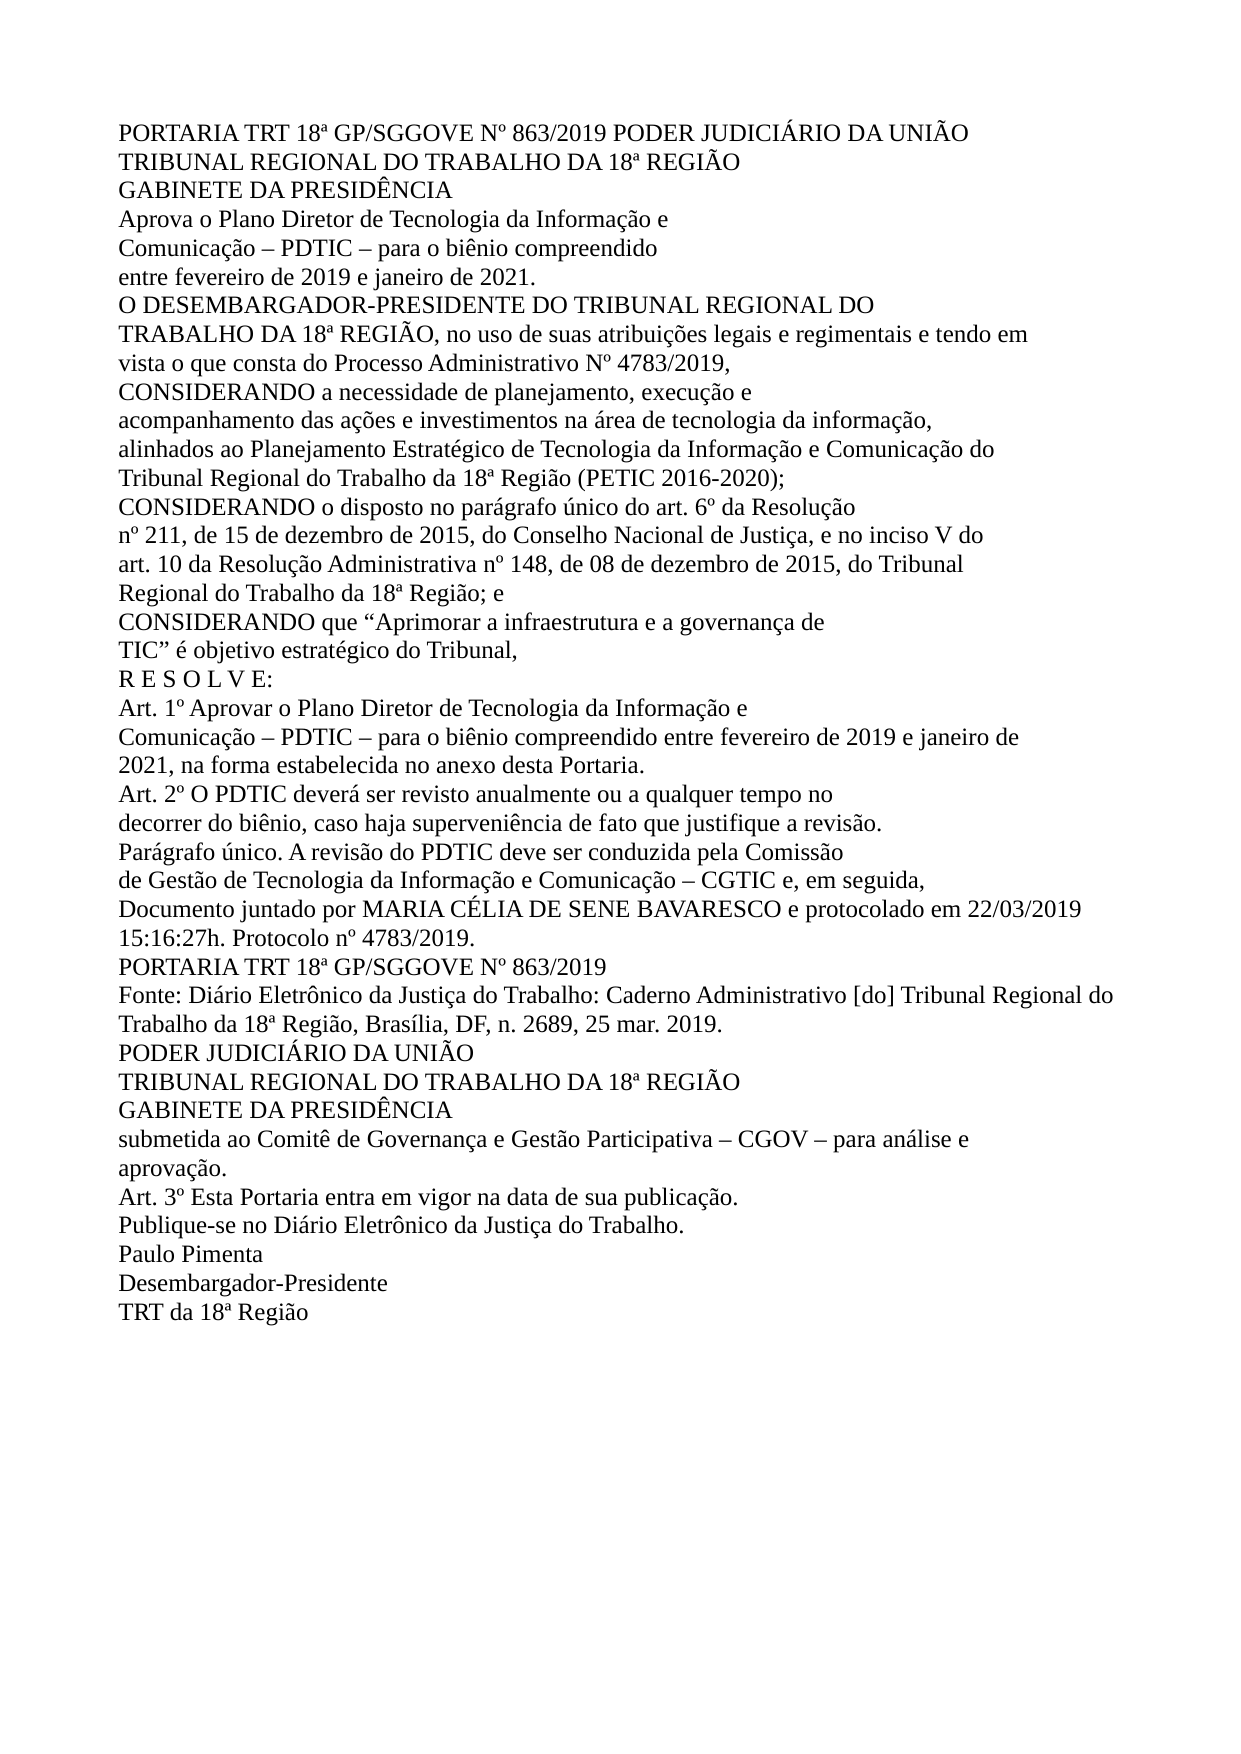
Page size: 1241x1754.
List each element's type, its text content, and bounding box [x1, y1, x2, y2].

text GABINETE DA PRESIDÊNCIA [118, 1096, 1122, 1124]
text R E S O L V E: [118, 664, 1122, 693]
text TRABALHO DA 18ª REGIÃO, no uso de suas atribuições legais e regimentais e tendo em [118, 319, 1122, 348]
text Regional do Trabalho da 18ª Região; e [118, 578, 1122, 607]
text 2021, na forma estabelecida no anexo desta Portaria. [118, 751, 1122, 779]
text TIC” é objetivo estratégico do Tribunal, [118, 636, 1122, 664]
text vista o que consta do Processo Administrativo Nº 4783/2019, [118, 348, 1122, 377]
text Art. 3º Esta Portaria entra em vigor na data de sua publicação. [118, 1182, 1122, 1211]
text alinhados ao Planejamento Estratégico de Tecnologia da Informação e Comunicação do [118, 434, 1122, 463]
text Publique-se no Diário Eletrônico da Justiça do Trabalho. [118, 1211, 1122, 1239]
text O DESEMBARGADOR-PRESIDENTE DO TRIBUNAL REGIONAL DO [118, 291, 1122, 319]
text Paulo Pimenta [118, 1239, 1122, 1268]
text Fonte: Diário Eletrônico da Justiça do Trabalho: Caderno Administrativo [do] Tribunal Regional do Trabalho da 18ª Região, Brasília, DF, n. 2689, 25 mar. 2019. [118, 981, 1122, 1038]
text entre fevereiro de 2019 e janeiro de 2021. [118, 262, 1122, 291]
text decorrer do biênio, caso haja superveniência de fato que justifique a revisão. [118, 808, 1122, 837]
text Tribunal Regional do Trabalho da 18ª Região (PETIC 2016-2020); [118, 463, 1122, 492]
text aprovação. [118, 1153, 1122, 1182]
text PORTARIA TRT 18ª GP/SGGOVE Nº 863/2019 [118, 952, 1122, 981]
text Art. 2º O PDTIC deverá ser revisto anualmente ou a qualquer tempo no [118, 779, 1122, 808]
text PODER JUDICIÁRIO DA UNIÃO [118, 1038, 1122, 1067]
text CONSIDERANDO o disposto no parágrafo único do art. 6º da Resolução [118, 492, 1122, 521]
text Aprova o Plano Diretor de Tecnologia da Informação e [118, 204, 1122, 233]
text Parágrafo único. A revisão do PDTIC deve ser conduzida pela Comissão [118, 837, 1122, 866]
text submetida ao Comitê de Governança e Gestão Participativa – CGOV – para análise e [118, 1124, 1122, 1153]
text TRT da 18ª Região [118, 1297, 1122, 1326]
text nº 211, de 15 de dezembro de 2015, do Conselho Nacional de Justiça, e no inciso V do [118, 521, 1122, 549]
text GABINETE DA PRESIDÊNCIA [118, 176, 1122, 204]
text PORTARIA TRT 18ª GP/SGGOVE Nº 863/2019 PODER JUDICIÁRIO DA UNIÃO [118, 118, 1122, 147]
text acompanhamento das ações e investimentos na área de tecnologia da informação, [118, 406, 1122, 434]
text TRIBUNAL REGIONAL DO TRABALHO DA 18ª REGIÃO [118, 1067, 1122, 1096]
text Comunicação – PDTIC – para o biênio compreendido entre fevereiro de 2019 e janeiro de [118, 722, 1122, 751]
text Documento juntado por MARIA CÉLIA DE SENE BAVARESCO e protocolado em 22/03/2019 15:16:27h. Protocolo nº 4783/2019. [118, 894, 1122, 952]
text CONSIDERANDO que “Aprimorar a infraestrutura e a governança de [118, 607, 1122, 636]
text Art. 1º Aprovar o Plano Diretor de Tecnologia da Informação e [118, 693, 1122, 722]
text de Gestão de Tecnologia da Informação e Comunicação – CGTIC e, em seguida, [118, 866, 1122, 894]
text TRIBUNAL REGIONAL DO TRABALHO DA 18ª REGIÃO [118, 147, 1122, 176]
text CONSIDERANDO a necessidade de planejamento, execução e [118, 377, 1122, 406]
text Comunicação – PDTIC – para o biênio compreendido [118, 233, 1122, 262]
text art. 10 da Resolução Administrativa nº 148, de 08 de dezembro de 2015, do Tribunal [118, 549, 1122, 578]
text Desembargador-Presidente [118, 1268, 1122, 1297]
